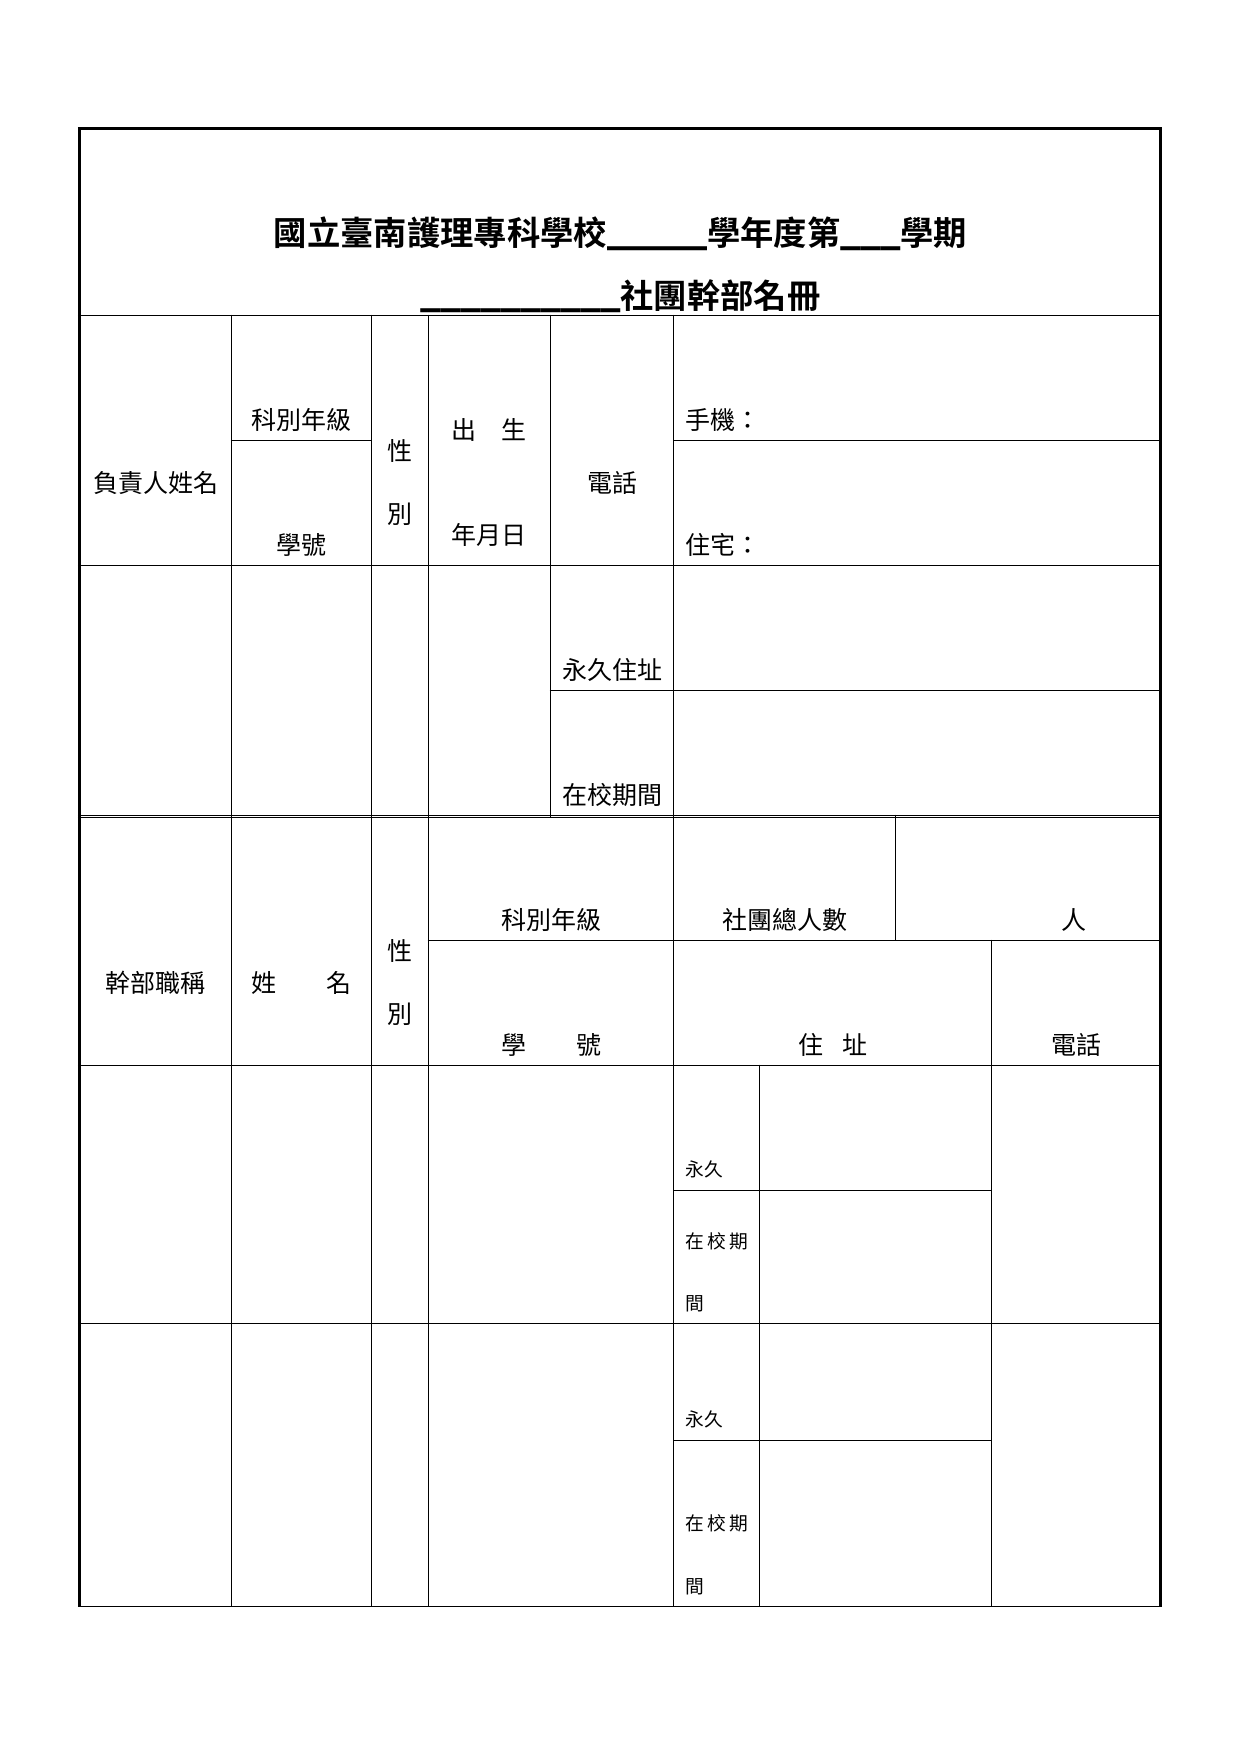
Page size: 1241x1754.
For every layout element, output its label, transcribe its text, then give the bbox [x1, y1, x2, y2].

table_cell [429, 1066, 673, 1323]
table_cell [81, 1066, 231, 1323]
table_cell [81, 566, 231, 814]
table_cell 永久 [674, 1066, 759, 1189]
table_cell 在校期間 [551, 691, 673, 814]
table_cell 幹部職稱 [81, 818, 231, 1064]
table_cell [232, 1066, 371, 1323]
table_cell 負責人姓名 [81, 316, 231, 564]
table_cell [760, 1066, 991, 1189]
table_cell [760, 1324, 991, 1439]
table_cell 在校期間 [674, 1191, 759, 1323]
table_cell 學號 [232, 441, 371, 564]
table_cell [760, 1191, 991, 1323]
table_cell [372, 566, 428, 814]
table_cell 姓 名 [232, 818, 371, 1064]
table_cell 手機： [674, 316, 1159, 439]
table_header 國立臺南護理專科學校_____學年度第___學期 __________社團幹部名冊 [81, 130, 1159, 314]
table_cell [372, 1324, 428, 1606]
table_cell 學 號 [429, 941, 673, 1064]
table_cell 性別 [372, 818, 428, 1064]
table_cell 永久住址 [551, 566, 673, 689]
table_cell 人 [896, 818, 1159, 939]
table_cell 電話 [992, 941, 1159, 1064]
table_cell 社團總人數 [674, 818, 895, 939]
table_cell [232, 566, 371, 814]
table_cell [429, 566, 550, 814]
table_cell 出 生 年月日 [429, 316, 550, 564]
table_cell [992, 1066, 1159, 1323]
table_cell [429, 1324, 673, 1606]
table_cell [992, 1324, 1159, 1606]
table_cell [674, 691, 1159, 814]
table_cell 住宅： [674, 441, 1159, 564]
table_cell [232, 1324, 371, 1606]
table_cell 永久 [674, 1324, 759, 1439]
table_cell [81, 1324, 231, 1606]
table_cell 住址 [674, 941, 991, 1064]
table_cell 在校期間 [674, 1441, 759, 1606]
table_cell [372, 1066, 428, 1323]
table_cell 科別年級 [429, 818, 673, 939]
table_cell 電話 [551, 316, 673, 564]
table_cell [674, 566, 1159, 689]
table_cell [760, 1441, 991, 1606]
table_cell 科別年級 [232, 316, 371, 439]
table_cell 性別 [372, 316, 428, 564]
